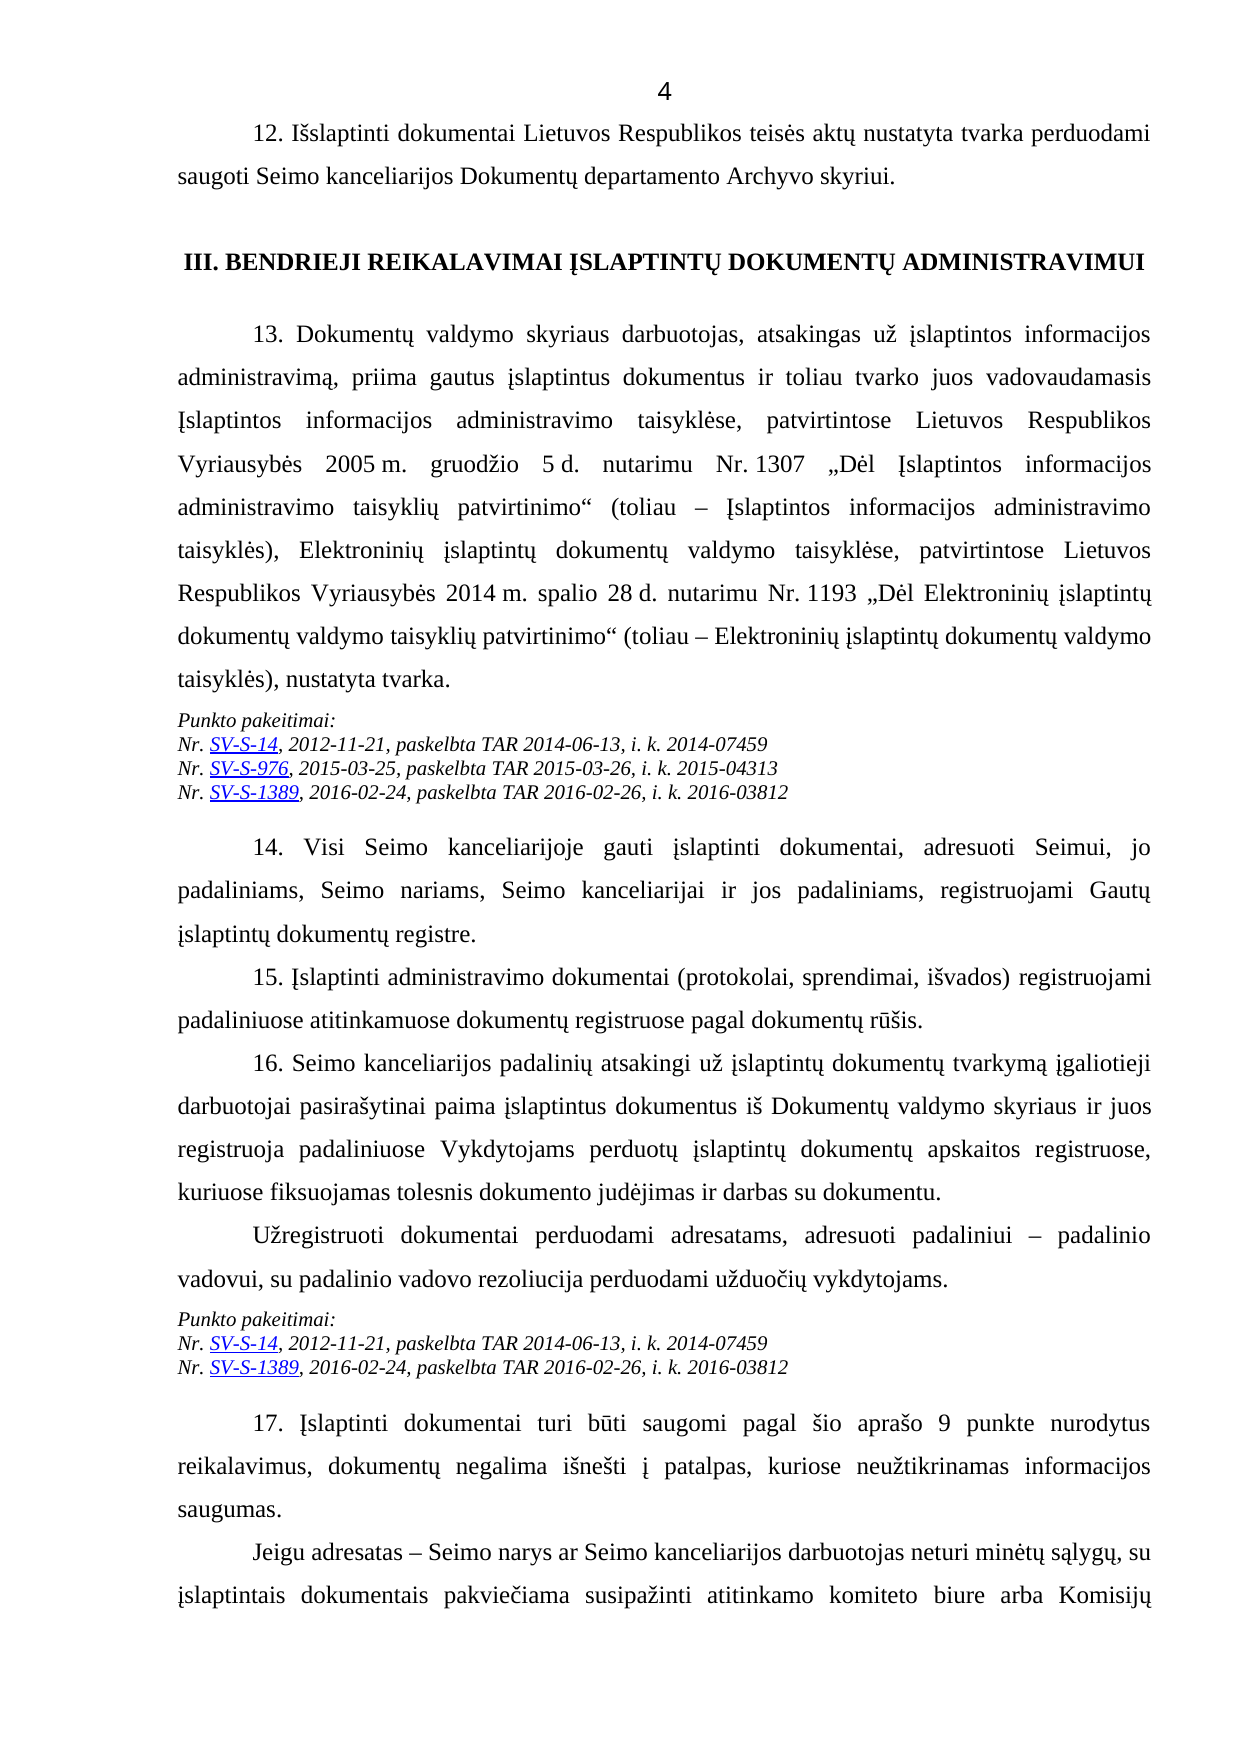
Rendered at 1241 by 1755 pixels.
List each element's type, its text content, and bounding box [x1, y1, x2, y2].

text 17. Įslaptinti dokumentai turi būti saugomi pagal šio aprašo 9 punkte nurodytus reikalavimus, dokumentų negalima išnešti į patalpas, kuriose neužtikrinamas informacijos saugumas. [177, 1408, 1152, 1523]
text Nr. SV-S-14, 2012-11-21, paskelbta TAR 2014-06-13, i. k. 2014-07459 [177, 1331, 1152, 1355]
text Nr. SV-S-1389, 2016-02-24, paskelbta TAR 2016-02-26, i. k. 2016-03812 [177, 1355, 1152, 1379]
text Jeigu adresatas – Seimo narys ar Seimo kanceliarijos darbuotojas neturi minėtų sąlygų, su įslaptintais dokumentais pakviečiama susipažinti atitinkamo komiteto biure arba Komisijų [177, 1537, 1152, 1609]
text Nr. SV-S-1389, 2016-02-24, paskelbta TAR 2016-02-26, i. k. 2016-03812 [177, 780, 1152, 804]
text III. BENDRIEJI REIKALAVIMAI ĮSLAPTINTŲ DOKUMENTŲ ADMINISTRAVIMUI [177, 247, 1152, 276]
text Punkto pakeitimai: [177, 707, 1152, 732]
text Nr. SV-S-976, 2015-03-25, paskelbta TAR 2015-03-26, i. k. 2015-04313 [177, 756, 1152, 780]
text Punkto pakeitimai: [177, 1307, 1152, 1331]
text Užregistruoti dokumentai perduodami adresatams, adresuoti padaliniui – padalinio vadovui, su padalinio vadovo rezoliucija perduodami užduočių vykdytojams. [177, 1221, 1152, 1292]
text 13. Dokumentų valdymo skyriaus darbuotojas, atsakingas už įslaptintos informacijos administravimą, priima gautus įslaptintus dokumentus ir toliau tvarko juos vadovaudamasis Įslaptintos informacijos administravimo taisyklėse, patvirtintose Lietuvos Respublikos Vyriausybės 2005 m. gruodžio 5 d. nutarimu Nr. 1307 „Dėl Įslaptintos informacijos administravimo taisyklių patvirtinimo“ (toliau – Įslaptintos informacijos administravimo taisyklės), Elektroninių įslaptintų dokumentų valdymo taisyklėse, patvirtintose Lietuvos Respublikos Vyriausybės 2014 m. spalio 28 d. nutarimu Nr. 1193 „Dėl Elektroninių įslaptintų dokumentų valdymo taisyklių patvirtinimo“ (toliau – Elektroninių įslaptintų dokumentų valdymo taisyklės), nustatyta tvarka. [177, 319, 1152, 693]
text Nr. SV-S-14, 2012-11-21, paskelbta TAR 2014-06-13, i. k. 2014-07459 [177, 732, 1152, 756]
text 15. Įslaptinti administravimo dokumentai (protokolai, sprendimai, išvados) registruojami padaliniuose atitinkamuose dokumentų registruose pagal dokumentų rūšis. [177, 962, 1152, 1034]
text 12. Išslaptinti dokumentai Lietuvos Respublikos teisės aktų nustatyta tvarka perduodami saugoti Seimo kanceliarijos Dokumentų departamento Archyvo skyriui. [177, 118, 1152, 190]
text 14. Visi Seimo kanceliarijoje gauti įslaptinti dokumentai, adresuoti Seimui, jo padaliniams, Seimo nariams, Seimo kanceliarijai ir jos padaliniams, registruojami Gautų įslaptintų dokumentų registre. [177, 832, 1152, 947]
text 16. Seimo kanceliarijos padalinių atsakingi už įslaptintų dokumentų tvarkymą įgaliotieji darbuotojai pasirašytinai paima įslaptintus dokumentus iš Dokumentų valdymo skyriaus ir juos registruoja padaliniuose Vykdytojams perduotų įslaptintų dokumentų apskaitos registruose, kuriuose fiksuojamas tolesnis dokumento judėjimas ir darbas su dokumentu. [177, 1048, 1152, 1206]
